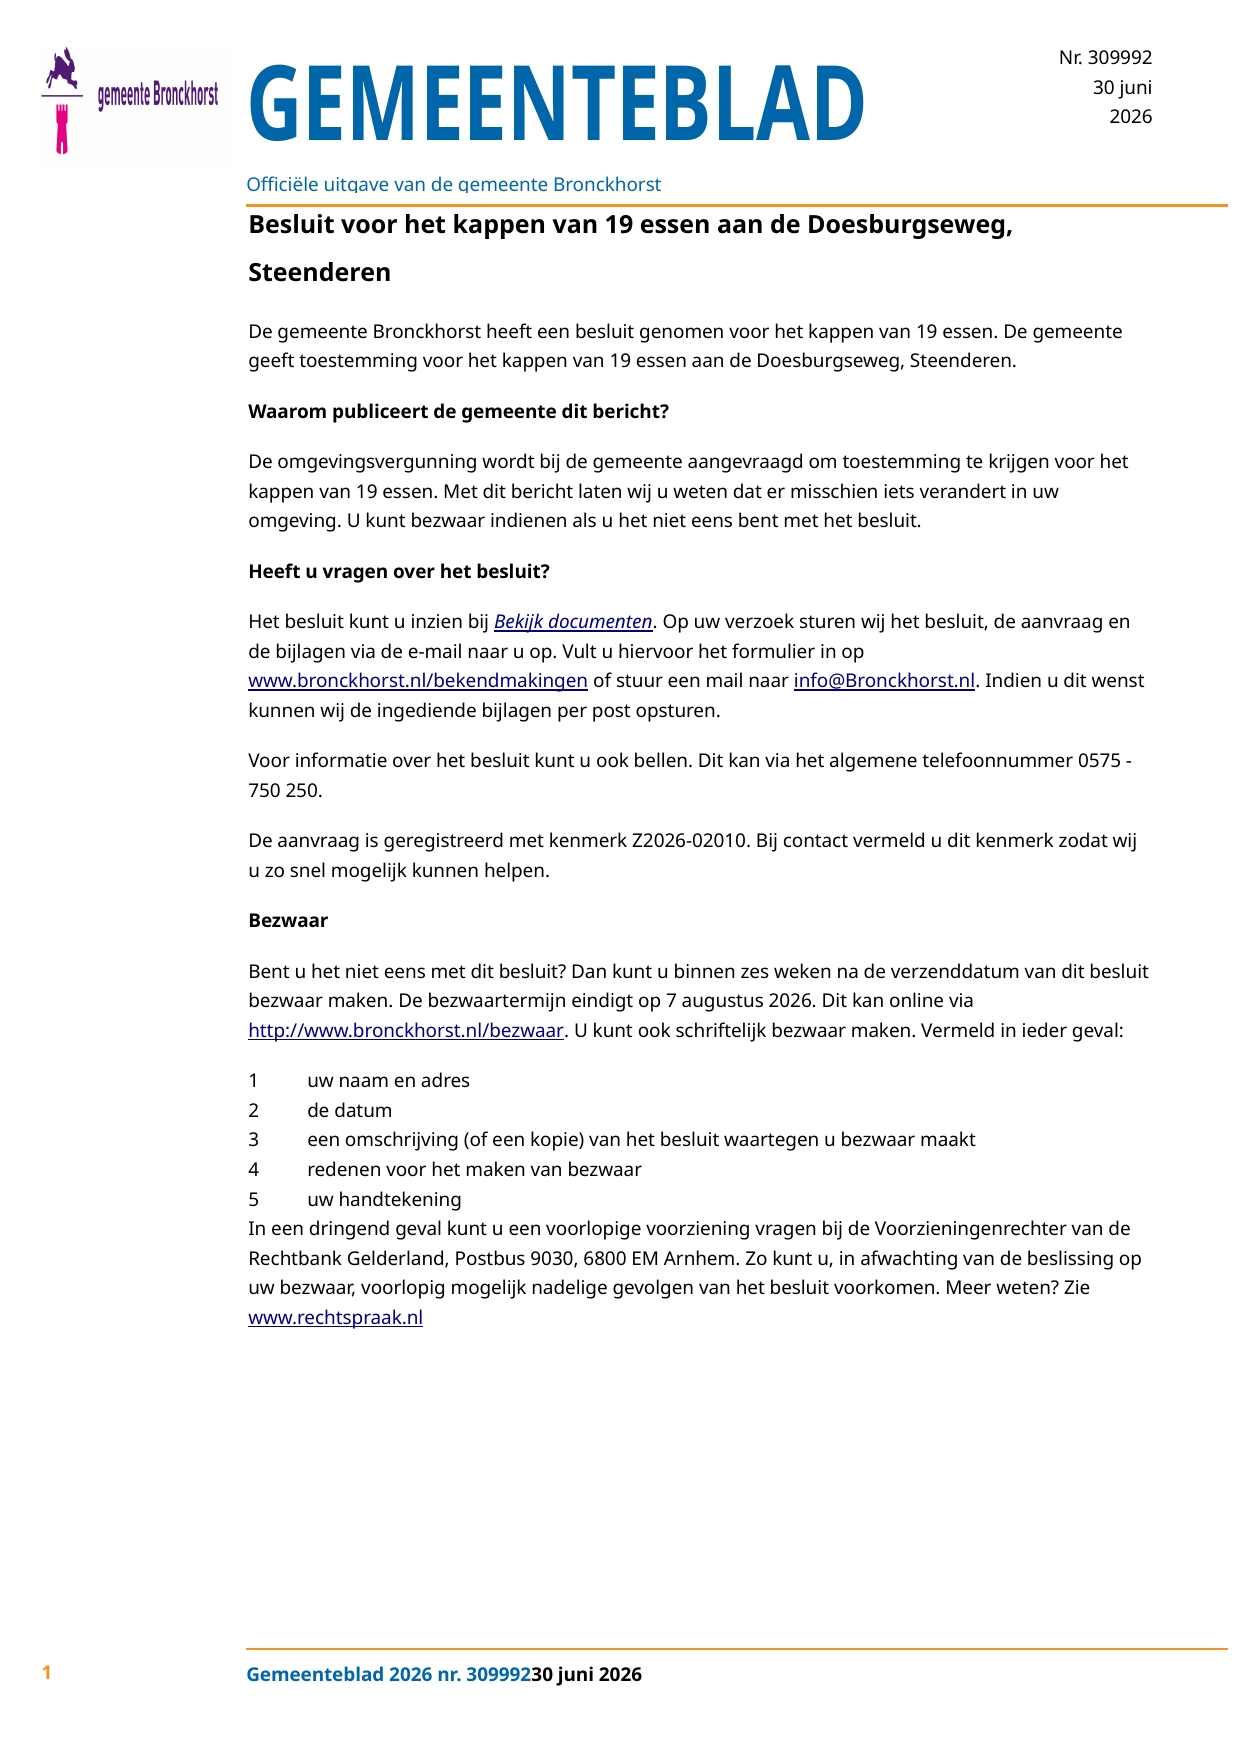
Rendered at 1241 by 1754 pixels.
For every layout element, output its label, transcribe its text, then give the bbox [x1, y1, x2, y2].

text Voor informatie over het besluit kunt u ook bellen. Dit kan via het algemene telefoonnummer 0575 - 750 250. [248, 747, 1152, 803]
text In een dringend geval kunt u een voorlopige voorziening vragen bij de Voorzieningenrechter van de Rechtbank Gelderland, Postbus 9030, 6800 EM Arnhem. Zo kunt u, in afwachting van de beslissing op uw bezwaar, voorlopig mogelijk nadelige gevolgen van het besluit voorkomen. Meer weten? Zie www.rechtspraak.nl [248, 1215, 1152, 1330]
text Heeft u vragen over het besluit? [248, 558, 1152, 584]
list redenen voor het maken van bezwaar [248, 1156, 1152, 1182]
text Waarom publiceert de gemeente dit bericht? [248, 398, 1152, 424]
text Bezwaar [248, 907, 1152, 933]
text Besluit voor het kappen van 19 essen aan de Doesburgseweg, Steenderen [248, 207, 1152, 288]
list uw handtekening [248, 1186, 1152, 1212]
picture [41, 47, 231, 172]
text Het besluit kunt u inzien bij Bekijk documenten. Op uw verzoek sturen wij het besluit, de aanvraag en de bijlagen via de e-mail naar u op. Vult u hiervoor het formulier in op www.bronckhorst.nl/bekendmakingen of stuur een mail naar info@Bronckhorst.nl. Indien u dit wenst kunnen wij de ingediende bijlagen per post opsturen. [248, 608, 1152, 723]
list de datum [248, 1097, 1152, 1123]
text De gemeente Bronckhorst heeft een besluit genomen voor het kappen van 19 essen. De gemeente geeft toestemming voor het kappen van 19 essen aan de Doesburgseweg, Steenderen. [248, 318, 1152, 373]
list een omschrijving (of een kopie) van het besluit waartegen u bezwaar maakt [248, 1127, 1152, 1152]
text De aanvraag is geregistreerd met kenmerk Z2026-02010. Bij contact vermeld u dit kenmerk zodat wij u zo snel mogelijk kunnen helpen. [248, 827, 1152, 883]
text Bent u het niet eens met dit besluit? Dan kunt u binnen zes weken na de verzenddatum van dit besluit bezwaar maken. De bezwaartermijn eindigt op 7 augustus 2026. Dit kan online via http://www.bronckhorst.nl/bezwaar. U kunt ook schriftelijk bezwaar maken. Vermeld in ieder geval: [248, 958, 1152, 1043]
text De omgevingsvergunning wordt bij de gemeente aangevraagd om toestemming te krijgen voor het kappen van 19 essen. Met dit bericht laten wij u weten dat er misschien iets verandert in uw omgeving. U kunt bezwaar indienen als u het niet eens bent met het besluit. [248, 448, 1152, 533]
list uw naam en adres [248, 1067, 1152, 1093]
